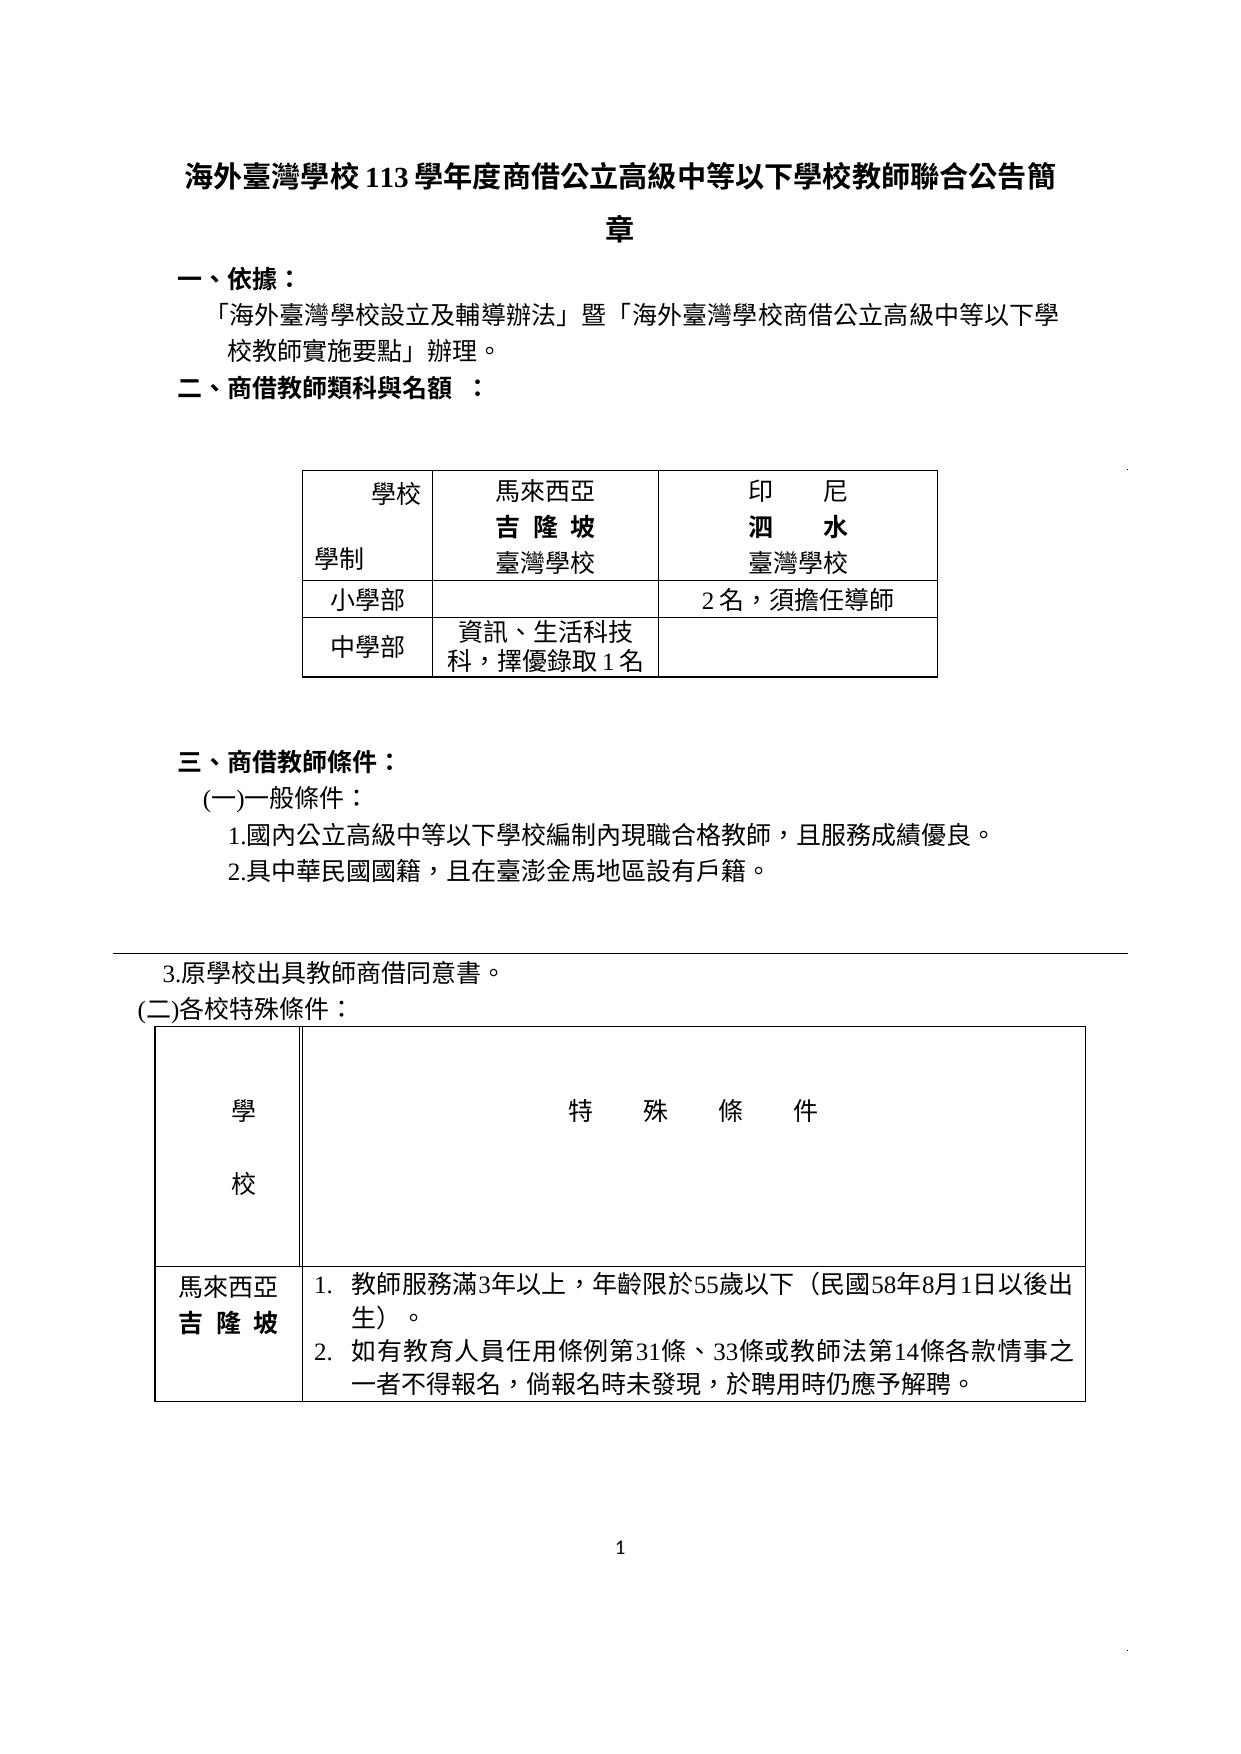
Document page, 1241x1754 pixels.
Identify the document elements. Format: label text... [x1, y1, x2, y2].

table_cell 馬來西亞 吉 隆 坡 [156, 1267, 302, 1401]
table_cell 中學部 [303, 618, 432, 676]
text 一、依據： [114, 194, 1127, 231]
text 海外臺灣學校113學年度商借公立高級中等以下學校教師聯合公告簡章 [114, 90, 1127, 194]
table_cell [433, 581, 658, 617]
table_header [156, 1027, 166, 1266]
text (一)一般條件： [114, 714, 1127, 750]
table_header 學 校 [167, 1028, 298, 1265]
text 3.原學校出具教師商借同意書。 [112, 953, 1128, 989]
text 「海外臺灣學校設立及輔導辦法」暨「海外臺灣學校商借公立高級中等以下學校教師實施要點」辦理。 [114, 231, 1127, 303]
table_header 馬來西亞 吉 隆 坡 臺灣學校 [433, 471, 658, 580]
text 三、商借教師條件： [114, 679, 1127, 714]
table_header 學校 學制 [303, 471, 432, 580]
text (二)各校特殊條件： [112, 989, 1128, 1026]
table_header 印 尼 泗 水 臺灣學校 [659, 471, 937, 580]
table_cell 資訊、生活科技科，擇優錄取1名 [433, 618, 658, 676]
table_cell 小學部 [303, 581, 432, 617]
table_cell [659, 618, 937, 676]
table_cell 教師服務滿3年以上，年齡限於55歲以下（民國58年8月1日以後出生）。 如有教育人員任用條例第31條、33條或教師法第14條各款情事之一者不得報名，倘報名時未發現，於聘用時仍應予解聘。 [303, 1267, 1085, 1401]
text 二、商借教師類科與名額 ： [114, 303, 1127, 469]
table_header 特 殊 條 件 [303, 1027, 1085, 1266]
text 2.具中華民國國籍，且在臺澎金馬地區設有戶籍。 [114, 786, 1127, 952]
table_cell 2名，須擔任導師 [659, 581, 937, 617]
text 1.國內公立高級中等以下學校編制內現職合格教師，且服務成績優良。 [114, 750, 1127, 786]
